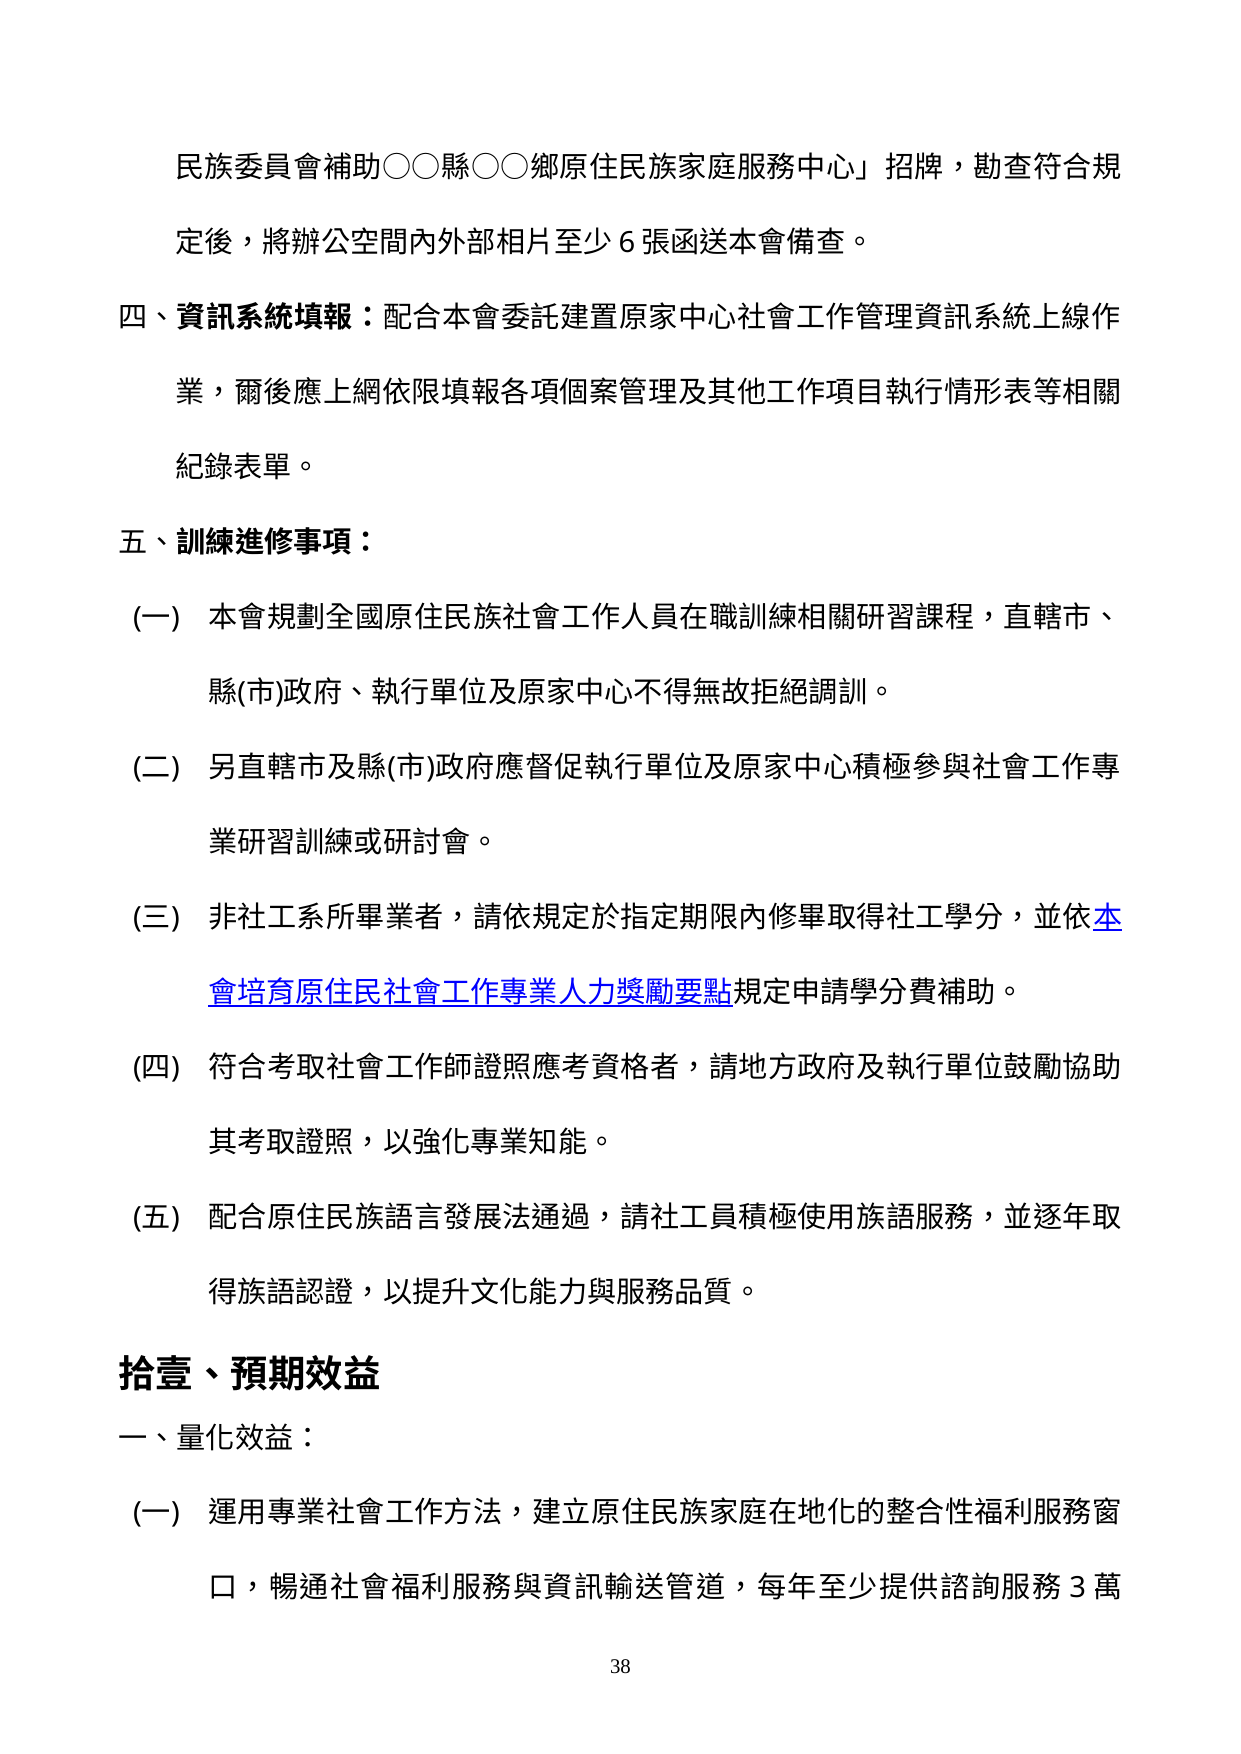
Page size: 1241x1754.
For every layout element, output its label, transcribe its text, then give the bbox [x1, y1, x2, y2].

list 另直轄市及縣(市)政府應督促執行單位及原家中心積極參與社會工作專業研習訓練或研討會。 [133, 727, 1122, 877]
list 配合原住民族語言發展法通過，請社工員積極使用族語服務，並逐年取得族語認證，以提升文化能力與服務品質。 [133, 1177, 1122, 1327]
list 民族委員會補助○○縣○○鄉原住民族家庭服務中心」招牌，勘查符合規定後，將辦公空間內外部相片至少6張函送本會備查。 [118, 127, 1122, 277]
list 非社工系所畢業者，請依規定於指定期限內修畢取得社工學分，並依本會培育原住民社會工作專業人力獎勵要點規定申請學分費補助。 [133, 877, 1122, 1027]
list 訓練進修事項： [118, 502, 1122, 577]
list 符合考取社會工作師證照應考資格者，請地方政府及執行單位鼓勵協助其考取證照，以強化專業知能。 [133, 1027, 1122, 1177]
list 運用專業社會工作方法，建立原住民族家庭在地化的整合性福利服務窗口，暢通社會福利服務與資訊輸送管道，每年至少提供諮詢服務3萬 [133, 1473, 1122, 1623]
list 量化效益： [118, 1398, 1122, 1473]
list 本會規劃全國原住民族社會工作人員在職訓練相關研習課程，直轄市、縣(市)政府、執行單位及原家中心不得無故拒絕調訓。 [133, 577, 1122, 727]
text 拾壹、預期效益 [118, 1346, 1122, 1398]
list 資訊系統填報：配合本會委託建置原家中心社會工作管理資訊系統上線作業，爾後應上網依限填報各項個案管理及其他工作項目執行情形表等相關紀錄表單。 [118, 277, 1122, 502]
